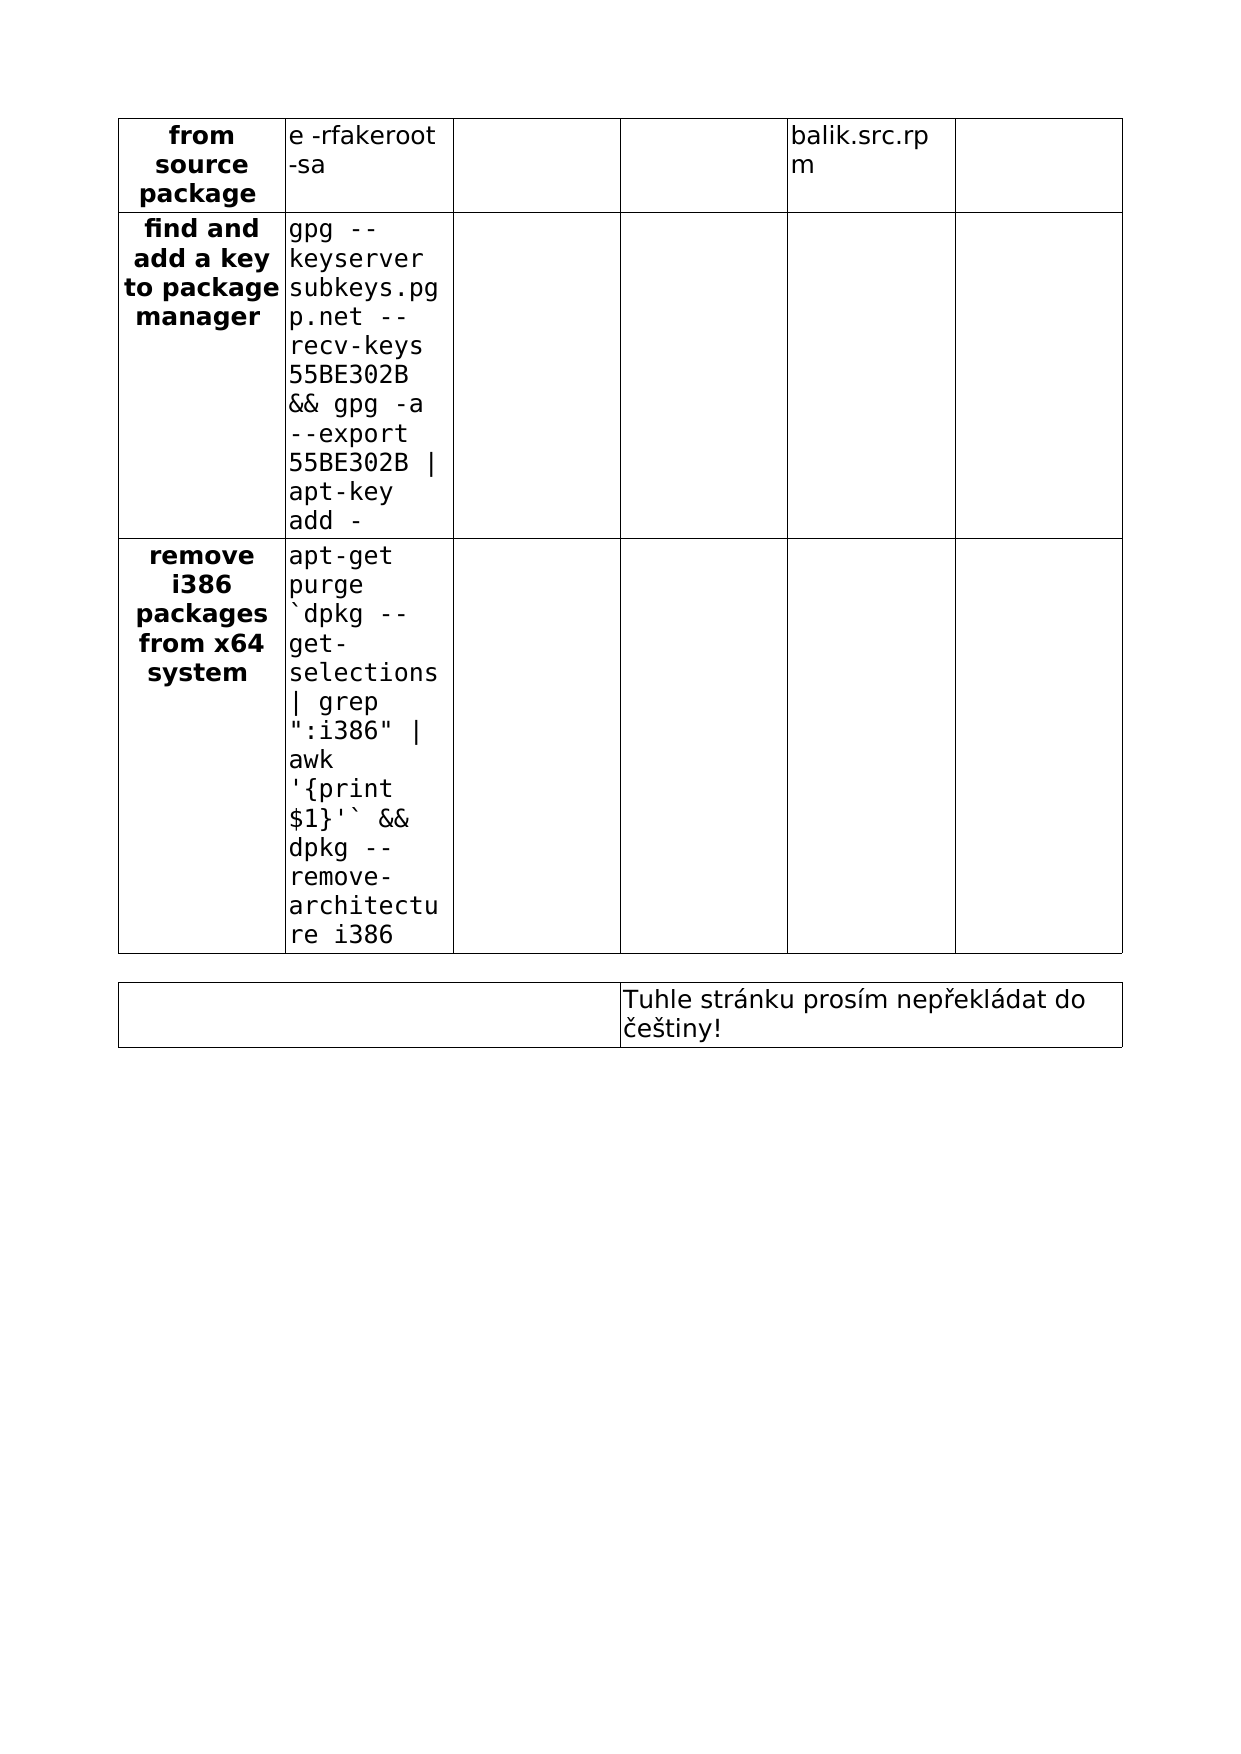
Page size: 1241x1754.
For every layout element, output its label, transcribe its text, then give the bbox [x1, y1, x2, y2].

table_cell [956, 213, 1122, 538]
table_cell [454, 213, 620, 538]
table_header [119, 983, 620, 1047]
table_cell [621, 119, 787, 212]
table_cell [621, 213, 787, 538]
table_header Tuhle stránku prosím nepřekládat do češtiny! [621, 983, 1122, 1047]
table_cell [454, 539, 620, 953]
table_cell [788, 213, 955, 538]
table_cell apt-get purge `dpkg --get-selections | grep ":i386" | awk '{print $1}'` && dpkg --remove-architecture i386 [286, 539, 453, 953]
table_cell [956, 539, 1122, 953]
table_cell remove i386 packages from x64 system [119, 539, 285, 953]
table_cell balik.src.rpm [788, 119, 955, 212]
table_cell from source package [119, 119, 285, 212]
table_cell find and add a key to package manager [119, 213, 285, 538]
table_cell [621, 539, 787, 953]
table_cell gpg --keyserver subkeys.pgp.net --recv-keys 55BE302B && gpg -a --export 55BE302B | apt-key add - [286, 213, 453, 538]
table_cell e -rfakeroot -sa [286, 119, 453, 212]
table_cell [956, 119, 1122, 212]
table_cell [454, 119, 620, 212]
table_cell [788, 539, 955, 953]
